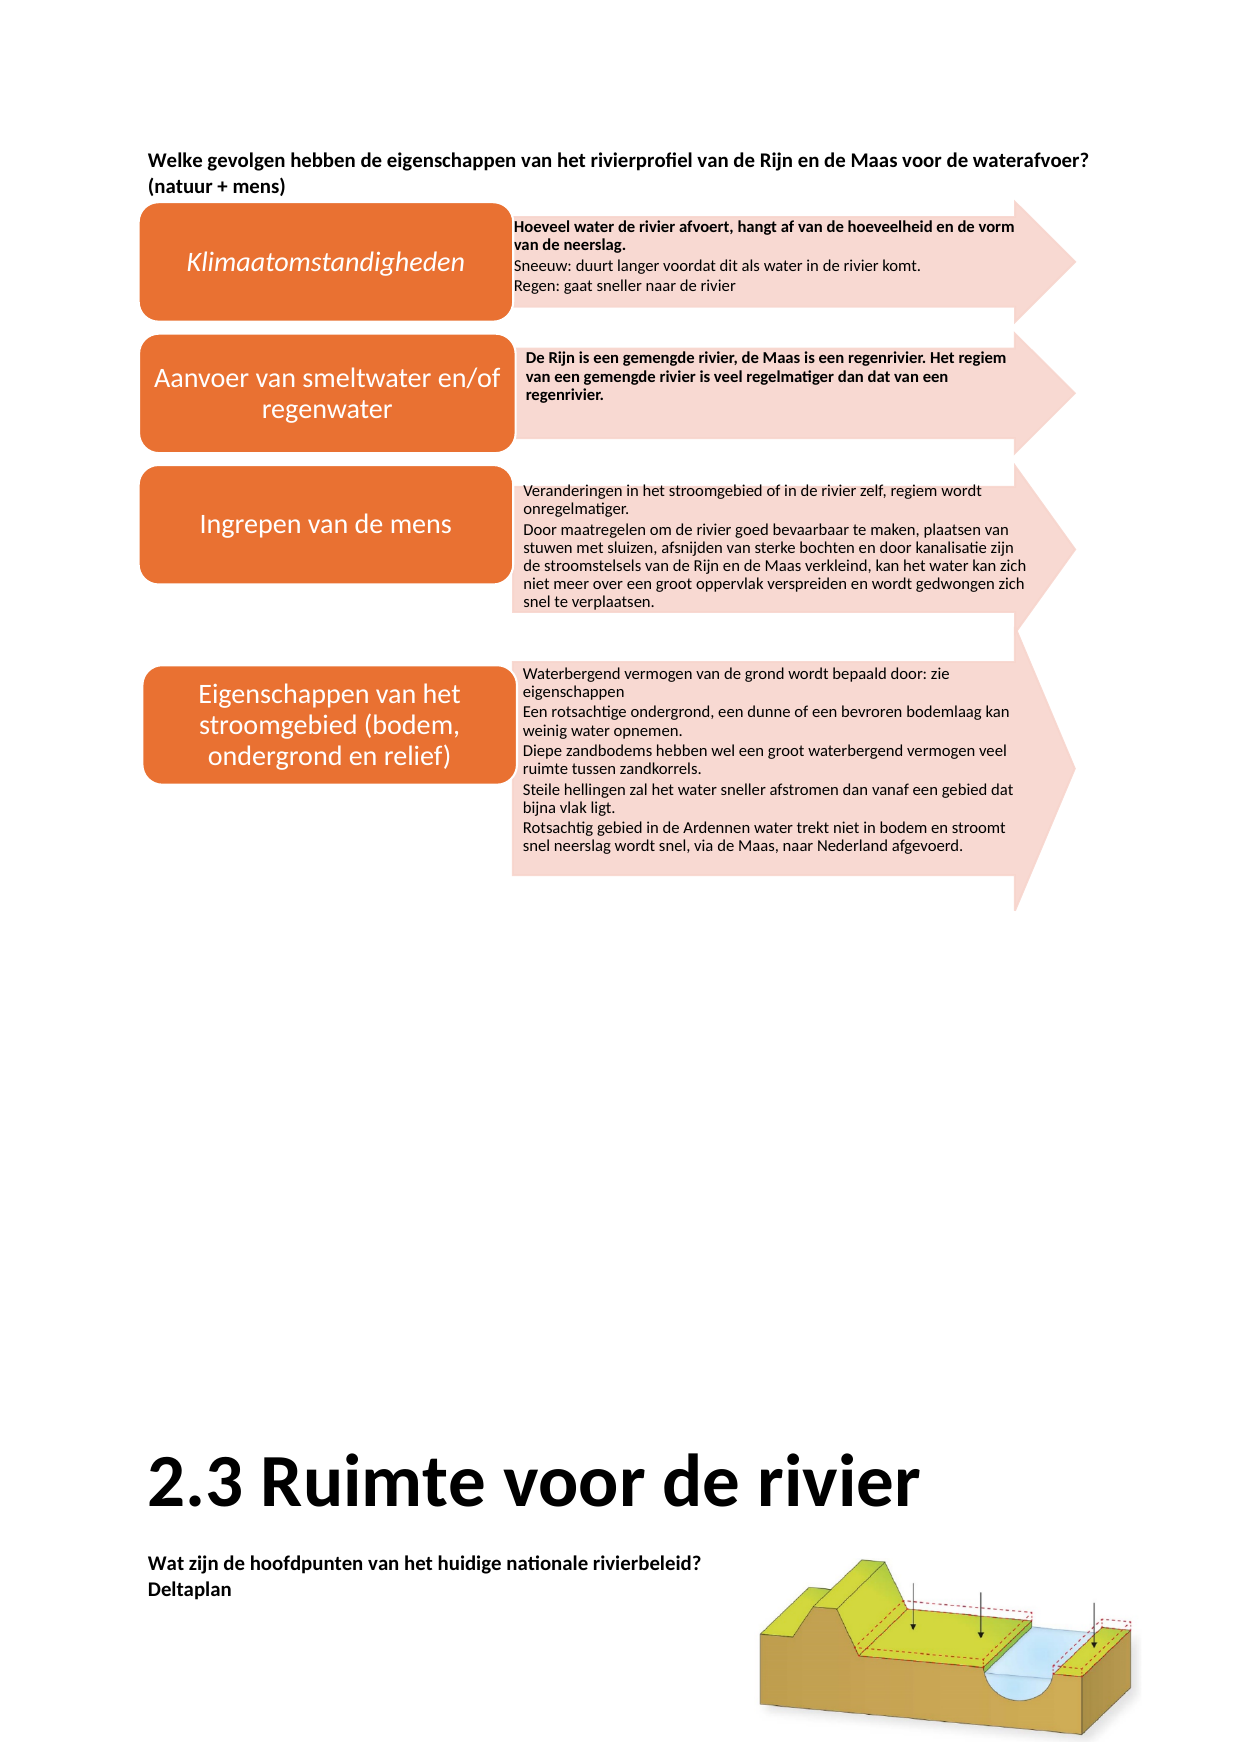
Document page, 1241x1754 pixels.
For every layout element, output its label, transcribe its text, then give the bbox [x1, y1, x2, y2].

text Welke gevolgen hebben de eigenschappen van het rivierprofiel van de Rijn en de Maas voor de waterafvoer? (natuur + mens) [148, 148, 1093, 198]
text Deltaplan [148, 1576, 754, 1601]
text 2.3 Ruimte voor de rivier [148, 1433, 1093, 1525]
text Wat zijn de hoofdpunten van het huidige nationale rivierbeleid? [148, 1550, 754, 1576]
